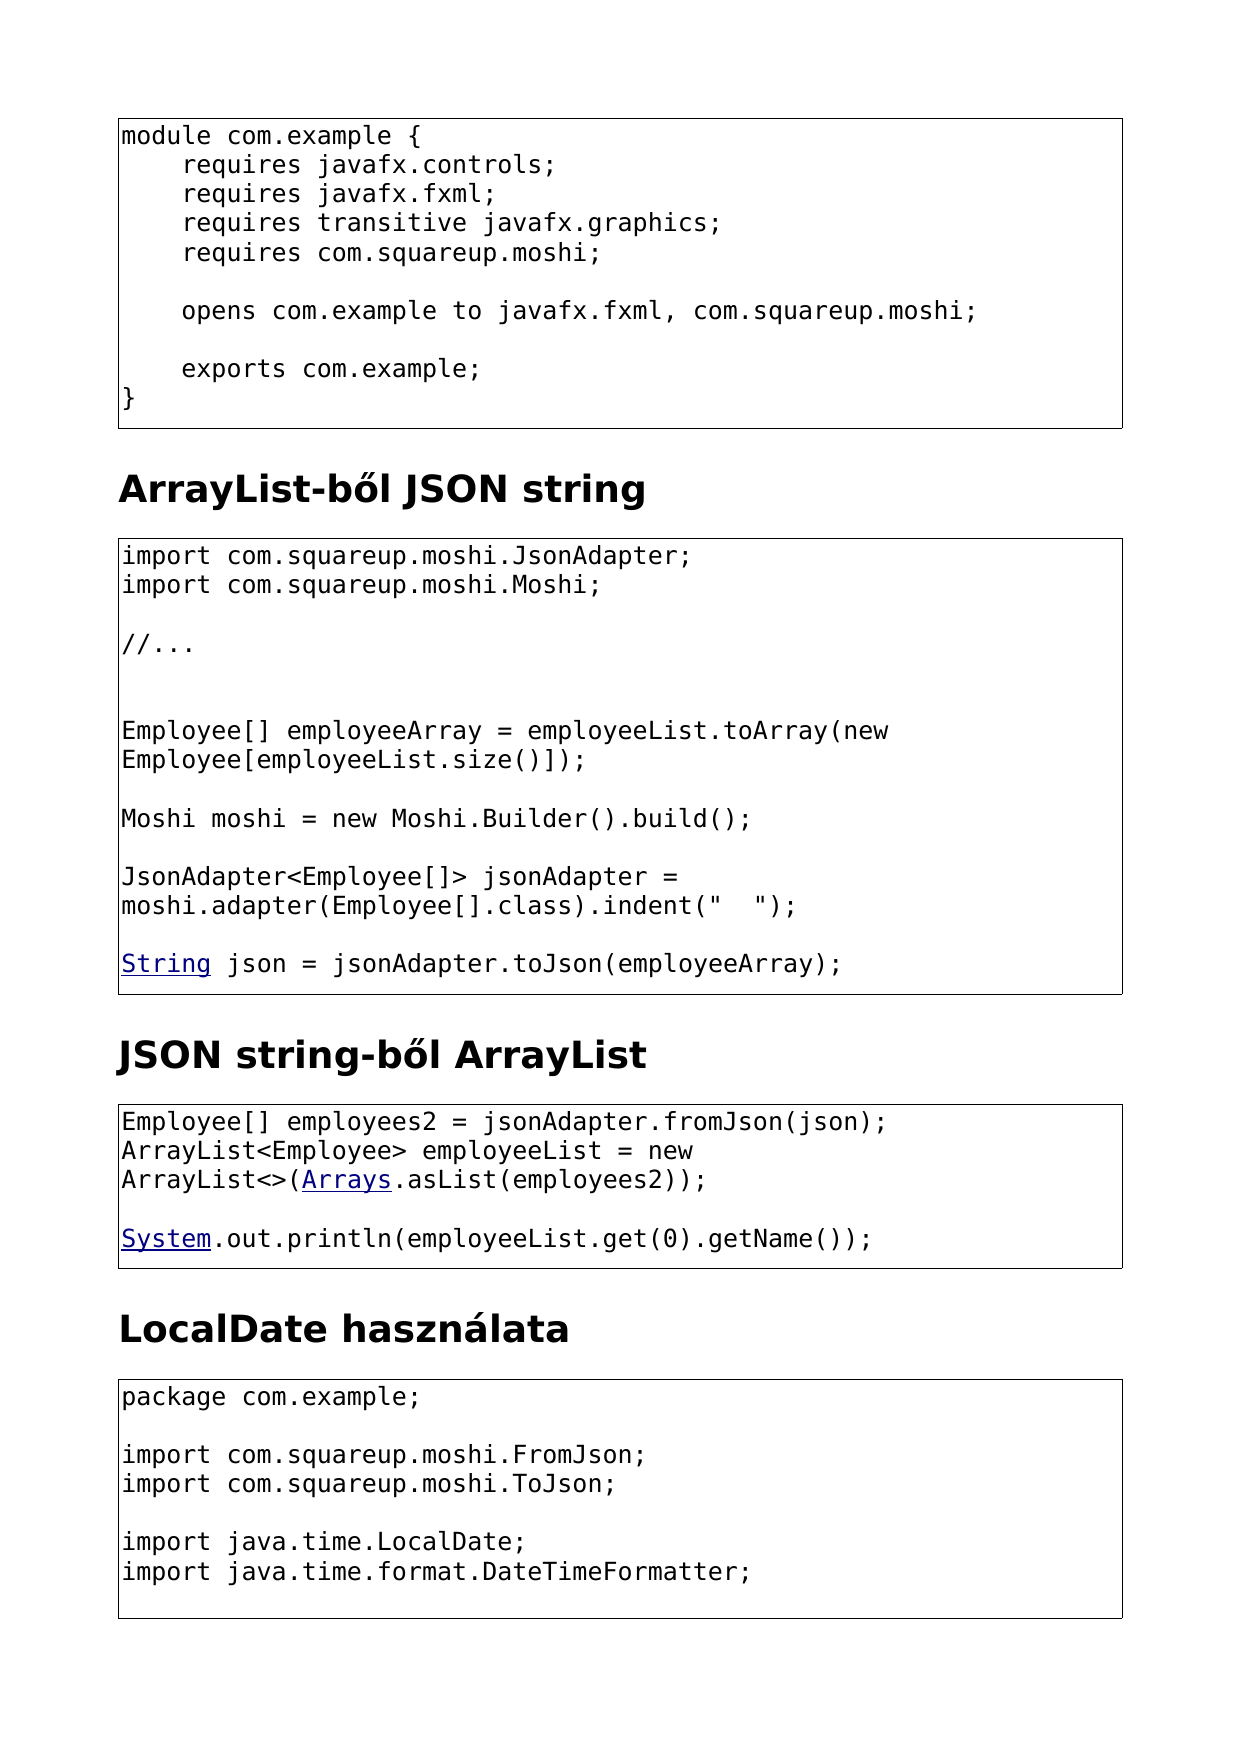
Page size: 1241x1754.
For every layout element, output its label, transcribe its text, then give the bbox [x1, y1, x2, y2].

subtitle LocalDate használata [118, 1308, 1122, 1351]
table_header module com.example { requires javafx.controls; requires javafx.fxml; requires transitive javafx.graphics; requires com.squareup.moshi; opens com.example to javafx.fxml, com.squareup.moshi; exports com.example; } [119, 119, 1122, 427]
table_header package com.example; import com.squareup.moshi.FromJson; import com.squareup.moshi.ToJson; import java.time.LocalDate; import java.time.format.DateTimeFormatter; [119, 1380, 1122, 1618]
table_header Employee[] employees2 = jsonAdapter.fromJson(json); ArrayList<Employee> employeeList = new ArrayList<>(Arrays.asList(employees2)); System.out.println(employeeList.get(0).getName()); [119, 1105, 1122, 1268]
table_header import com.squareup.moshi.JsonAdapter; import com.squareup.moshi.Moshi; //... Employee[] employeeArray = employeeList.toArray(new Employee[employeeList.size()]); Moshi moshi = new Moshi.Builder().build(); JsonAdapter<Employee[]> jsonAdapter = moshi.adapter(Employee[].class).indent(" "); String json = jsonAdapter.toJson(employeeArray); [119, 539, 1122, 993]
subtitle ArrayList-ből JSON string [118, 467, 1122, 511]
subtitle JSON string-ből ArrayList [118, 1033, 1122, 1077]
